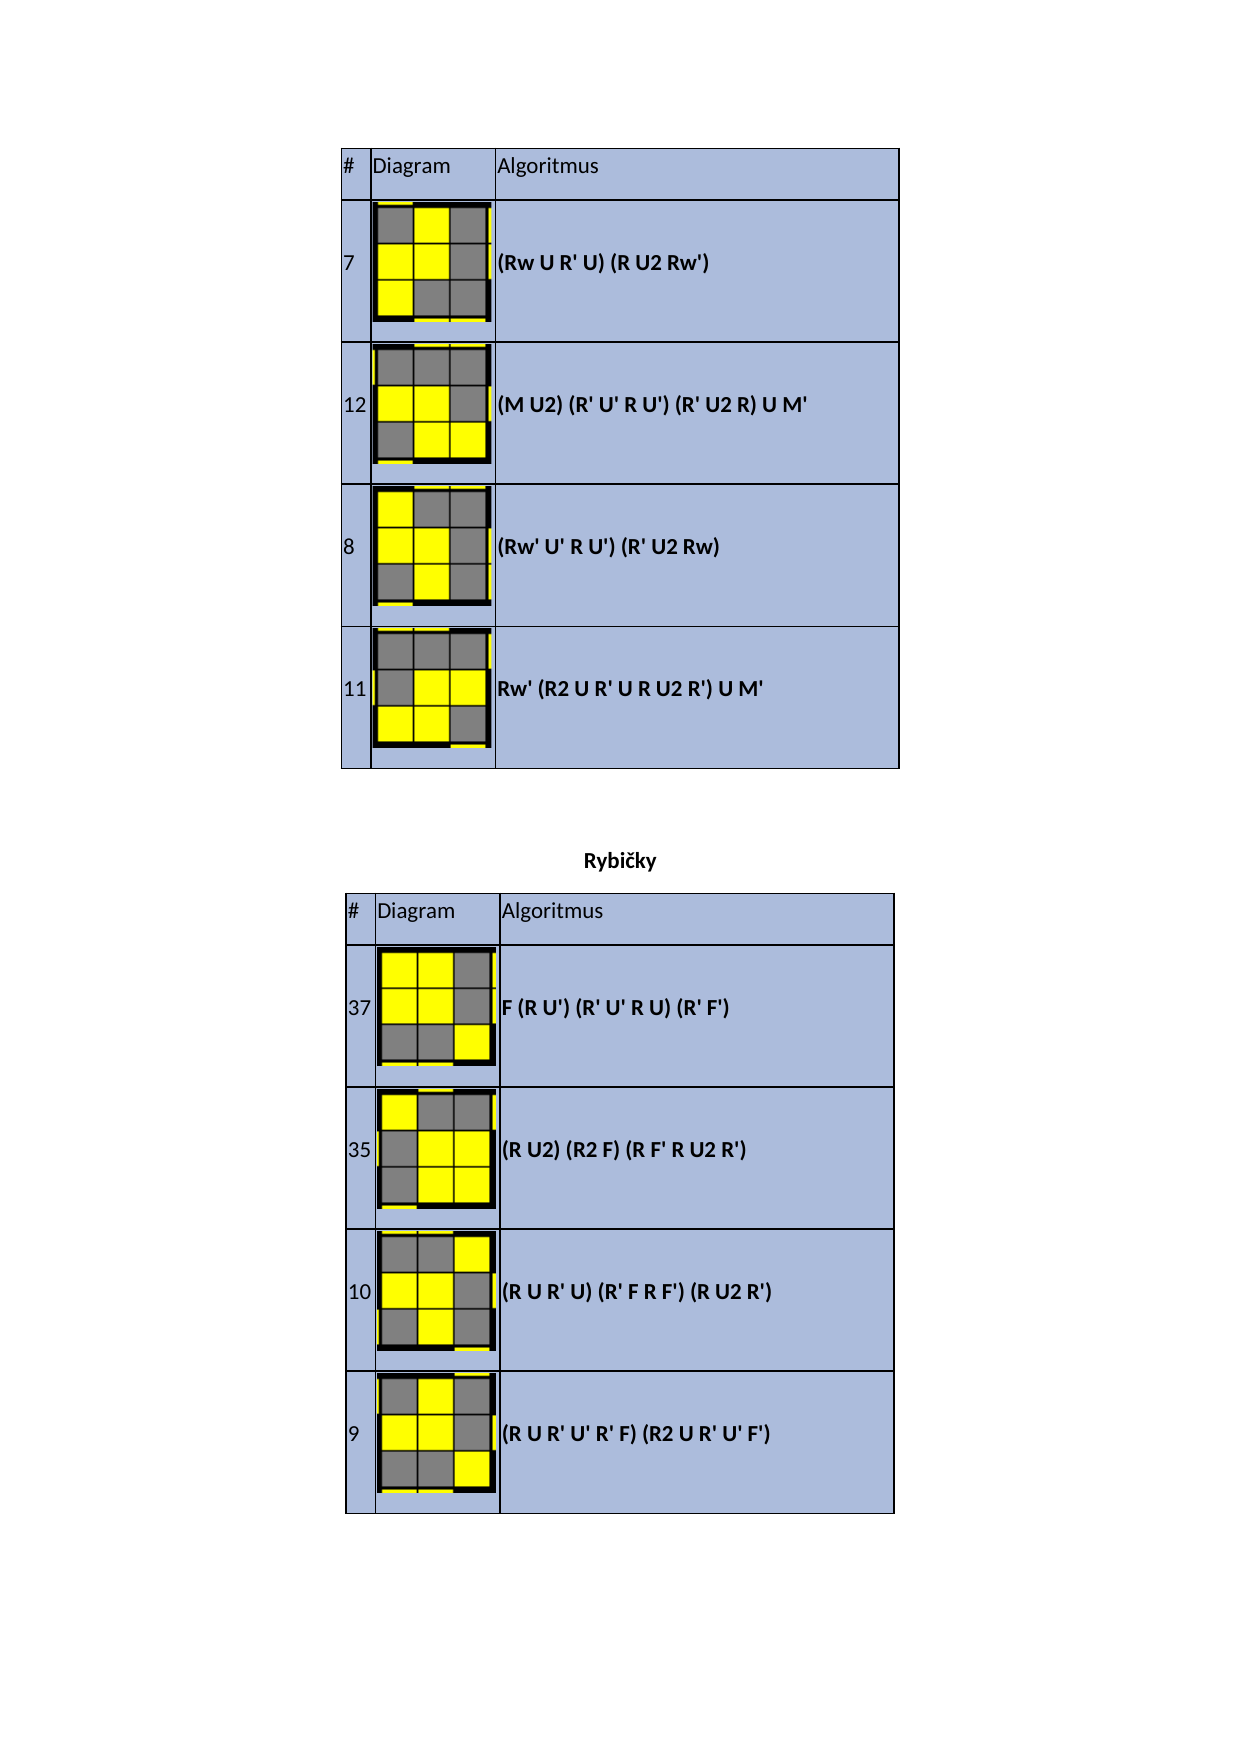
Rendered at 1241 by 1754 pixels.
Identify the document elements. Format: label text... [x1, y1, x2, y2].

table_header # [347, 894, 375, 944]
table_cell [372, 201, 495, 341]
text Rybičky [148, 846, 1093, 874]
table_cell [372, 485, 495, 626]
table_cell [372, 627, 495, 768]
table_cell (Rw' U' R U') (R' U2 Rw) [496, 485, 898, 626]
table_cell [372, 343, 495, 483]
table_cell 8 [342, 485, 370, 626]
table_cell [376, 946, 499, 1086]
table_cell [376, 1372, 499, 1513]
table_cell 10 [347, 1230, 375, 1370]
table_cell 7 [342, 201, 370, 341]
table_header Diagram [372, 149, 495, 199]
table_cell 35 [347, 1088, 375, 1228]
table_cell (R U R' U) (R' F R F') (R U2 R') [501, 1230, 893, 1370]
table_cell 11 [342, 627, 370, 768]
table_header # [342, 149, 370, 199]
table_header Algoritmus [501, 894, 893, 944]
table_cell [376, 1088, 499, 1228]
table_cell Rw' (R2 U R' U R U2 R') U M' [496, 627, 898, 768]
table_cell 12 [342, 343, 370, 483]
table_cell (M U2) (R' U' R U') (R' U2 R) U M' [496, 343, 898, 483]
table_cell 9 [347, 1372, 375, 1513]
table_cell 37 [347, 946, 375, 1086]
table_cell [376, 1230, 499, 1370]
table_header Diagram [376, 894, 499, 944]
table_cell (R U2) (R2 F) (R F' R U2 R') [501, 1088, 893, 1228]
table_header Algoritmus [496, 149, 898, 199]
table_cell (R U R' U' R' F) (R2 U R' U' F') [501, 1372, 893, 1513]
table_cell (Rw U R' U) (R U2 Rw') [496, 201, 898, 341]
table_cell F (R U') (R' U' R U) (R' F') [501, 946, 893, 1086]
